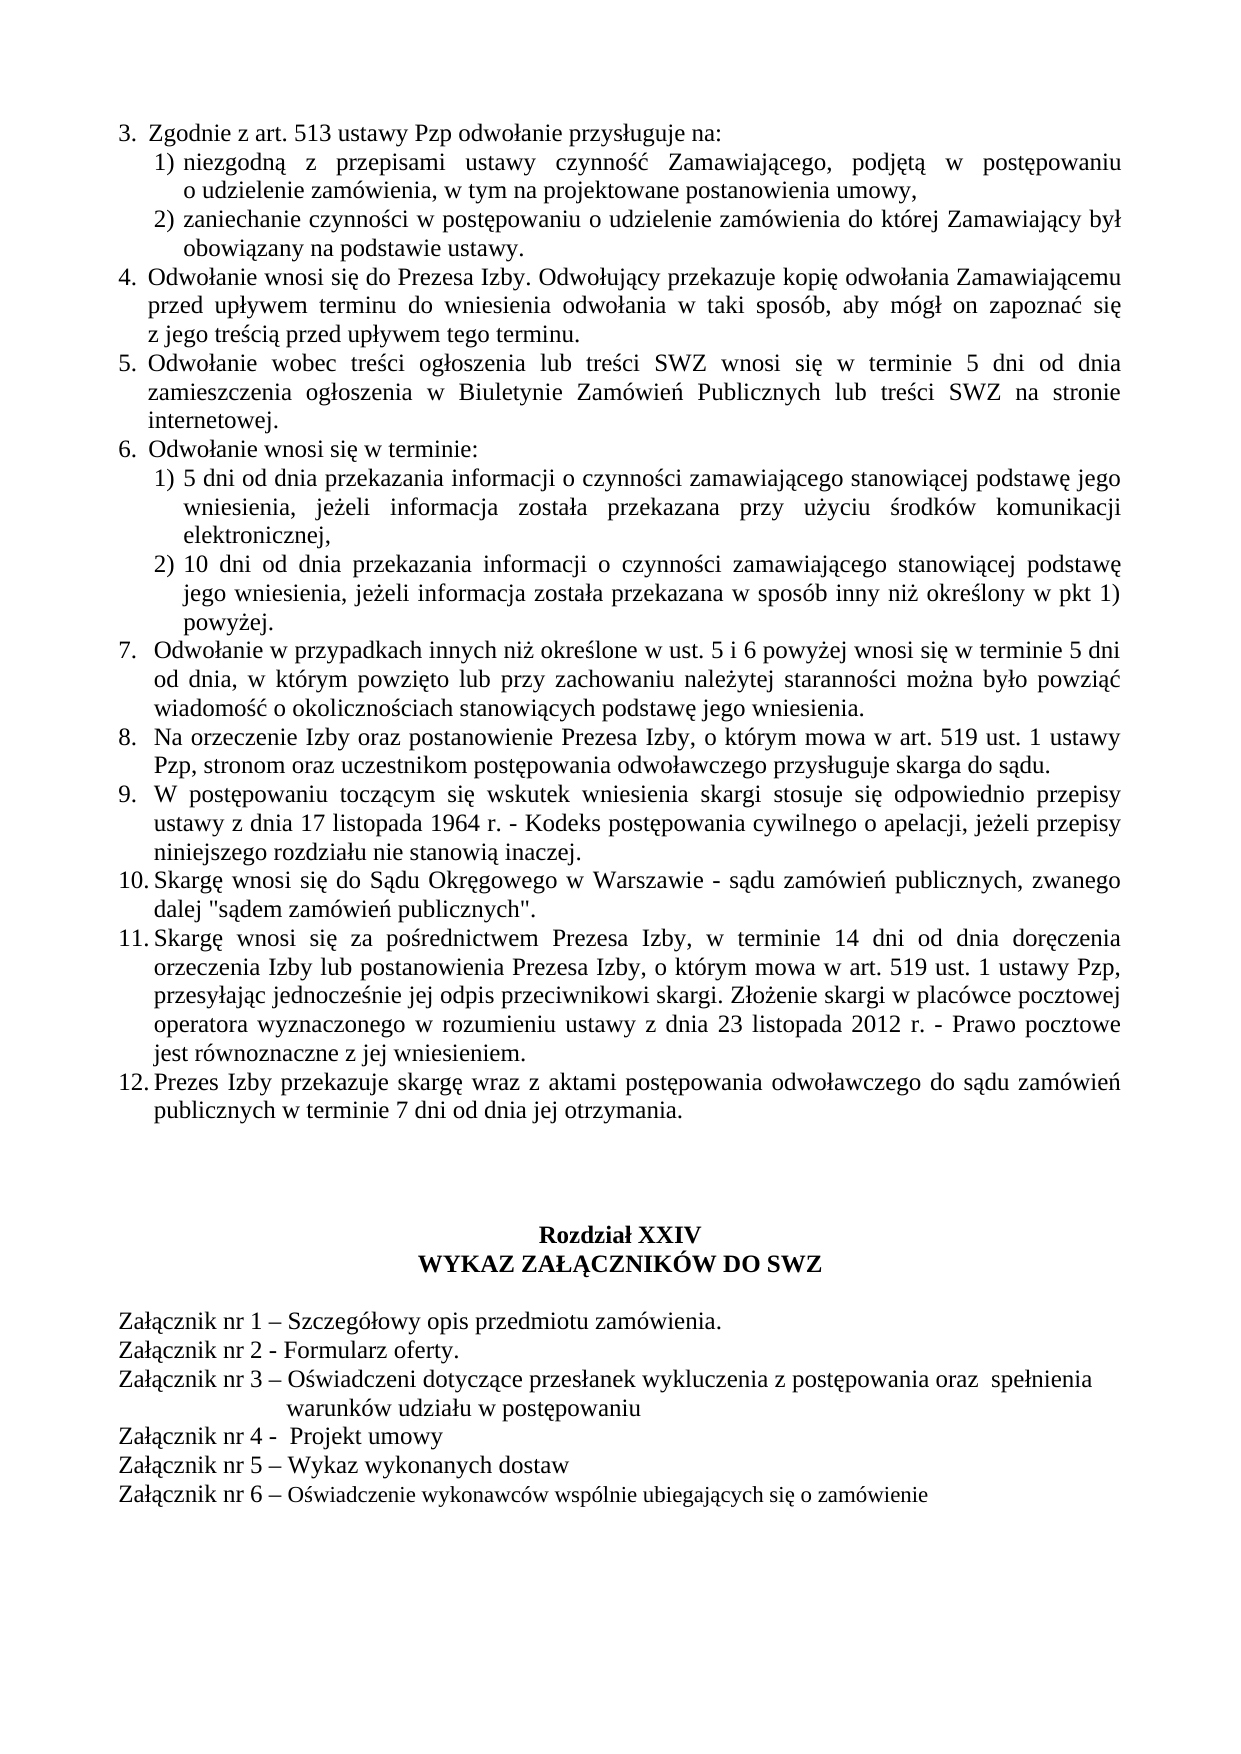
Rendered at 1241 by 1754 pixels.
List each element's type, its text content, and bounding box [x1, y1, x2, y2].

list Skargę wnosi się do Sądu Okręgowego w Warszawie - sądu zamówień publicznych, zwanego dalej "sądem zamówień publicznych". [118, 866, 1122, 923]
text Załącznik nr 6 – Oświadczenie wykonawców wspólnie ubiegających się o zamówienie [118, 1479, 1122, 1508]
list Na orzeczenie Izby oraz postanowienie Prezesa Izby, o którym mowa w art. 519 ust. 1 ustawy Pzp, stronom oraz uczestnikom postępowania odwoławczego przysługuje skarga do sądu. [118, 722, 1122, 779]
text 2) 10 dni od dnia przekazania informacji o czynności zamawiającego stanowiącej podstawę jego wniesienia, jeżeli informacja została przekazana w sposób inny niż określony w pkt 1) powyżej. [154, 549, 1122, 636]
list Zgodnie z art. 513 ustawy Pzp odwołanie przysługuje na: [118, 118, 1122, 147]
text Załącznik nr 3 – Oświadczeni dotyczące przesłanek wykluczenia z postępowania oraz spełnienia warunków udziału w postępowaniu [118, 1364, 1122, 1421]
list Odwołanie wobec treści ogłoszenia lub treści SWZ wnosi się w terminie 5 dni od dnia zamieszczenia ogłoszenia w Biuletynie Zamówień Publicznych lub treści SWZ na stronie internetowej. [118, 348, 1122, 434]
text Załącznik nr 5 – Wykaz wykonanych dostaw [118, 1450, 1122, 1479]
text Załącznik nr 1 – Szczegółowy opis przedmiotu zamówienia. [118, 1306, 1122, 1335]
text Załącznik nr 4 - Projekt umowy [118, 1421, 1122, 1450]
list zaniechanie czynności w postępowaniu o udzielenie zamówienia do której Zamawiający był obowiązany na podstawie ustawy. [154, 204, 1122, 262]
text WYKAZ ZAŁĄCZNIKÓW DO SWZ [118, 1249, 1122, 1278]
list Odwołanie w przypadkach innych niż określone w ust. 5 i 6 powyżej wnosi się w terminie 5 dni od dnia, w którym powzięto lub przy zachowaniu należytej staranności można było powziąć wiadomość o okolicznościach stanowiących podstawę jego wniesienia. [118, 636, 1122, 722]
list W postępowaniu toczącym się wskutek wniesienia skargi stosuje się odpowiednio przepisy ustawy z dnia 17 listopada 1964 r. - Kodeks postępowania cywilnego o apelacji, jeżeli przepisy niniejszego rozdziału nie stanowią inaczej. [118, 779, 1122, 866]
list Odwołanie wnosi się w terminie: [118, 434, 1122, 463]
list niezgodną z przepisami ustawy czynność Zamawiającego, podjętą w postępowaniu o udzielenie zamówienia, w tym na projektowane postanowienia umowy, [154, 147, 1122, 204]
text 1) 5 dni od dnia przekazania informacji o czynności zamawiającego stanowiącej podstawę jego wniesienia, jeżeli informacja została przekazana przy użyciu środków komunikacji elektronicznej, [154, 463, 1122, 549]
list Odwołanie wnosi się do Prezesa Izby. Odwołujący przekazuje kopię odwołania Zamawiającemu przed upływem terminu do wniesienia odwołania w taki sposób, aby mógł on zapoznać się z jego treścią przed upływem tego terminu. [118, 262, 1122, 348]
list Skargę wnosi się za pośrednictwem Prezesa Izby, w terminie 14 dni od dnia doręczenia orzeczenia Izby lub postanowienia Prezesa Izby, o którym mowa w art. 519 ust. 1 ustawy Pzp, przesyłając jednocześnie jej odpis przeciwnikowi skargi. Złożenie skargi w placówce pocztowej operatora wyznaczonego w rozumieniu ustawy z dnia 23 listopada 2012 r. - Prawo pocztowe jest równoznaczne z jej wniesieniem. [118, 923, 1122, 1067]
text Załącznik nr 2 - Formularz oferty. [118, 1335, 1122, 1364]
text Rozdział XXIV [118, 1220, 1122, 1249]
list Prezes Izby przekazuje skargę wraz z aktami postępowania odwoławczego do sądu zamówień publicznych w terminie 7 dni od dnia jej otrzymania. [118, 1067, 1122, 1124]
